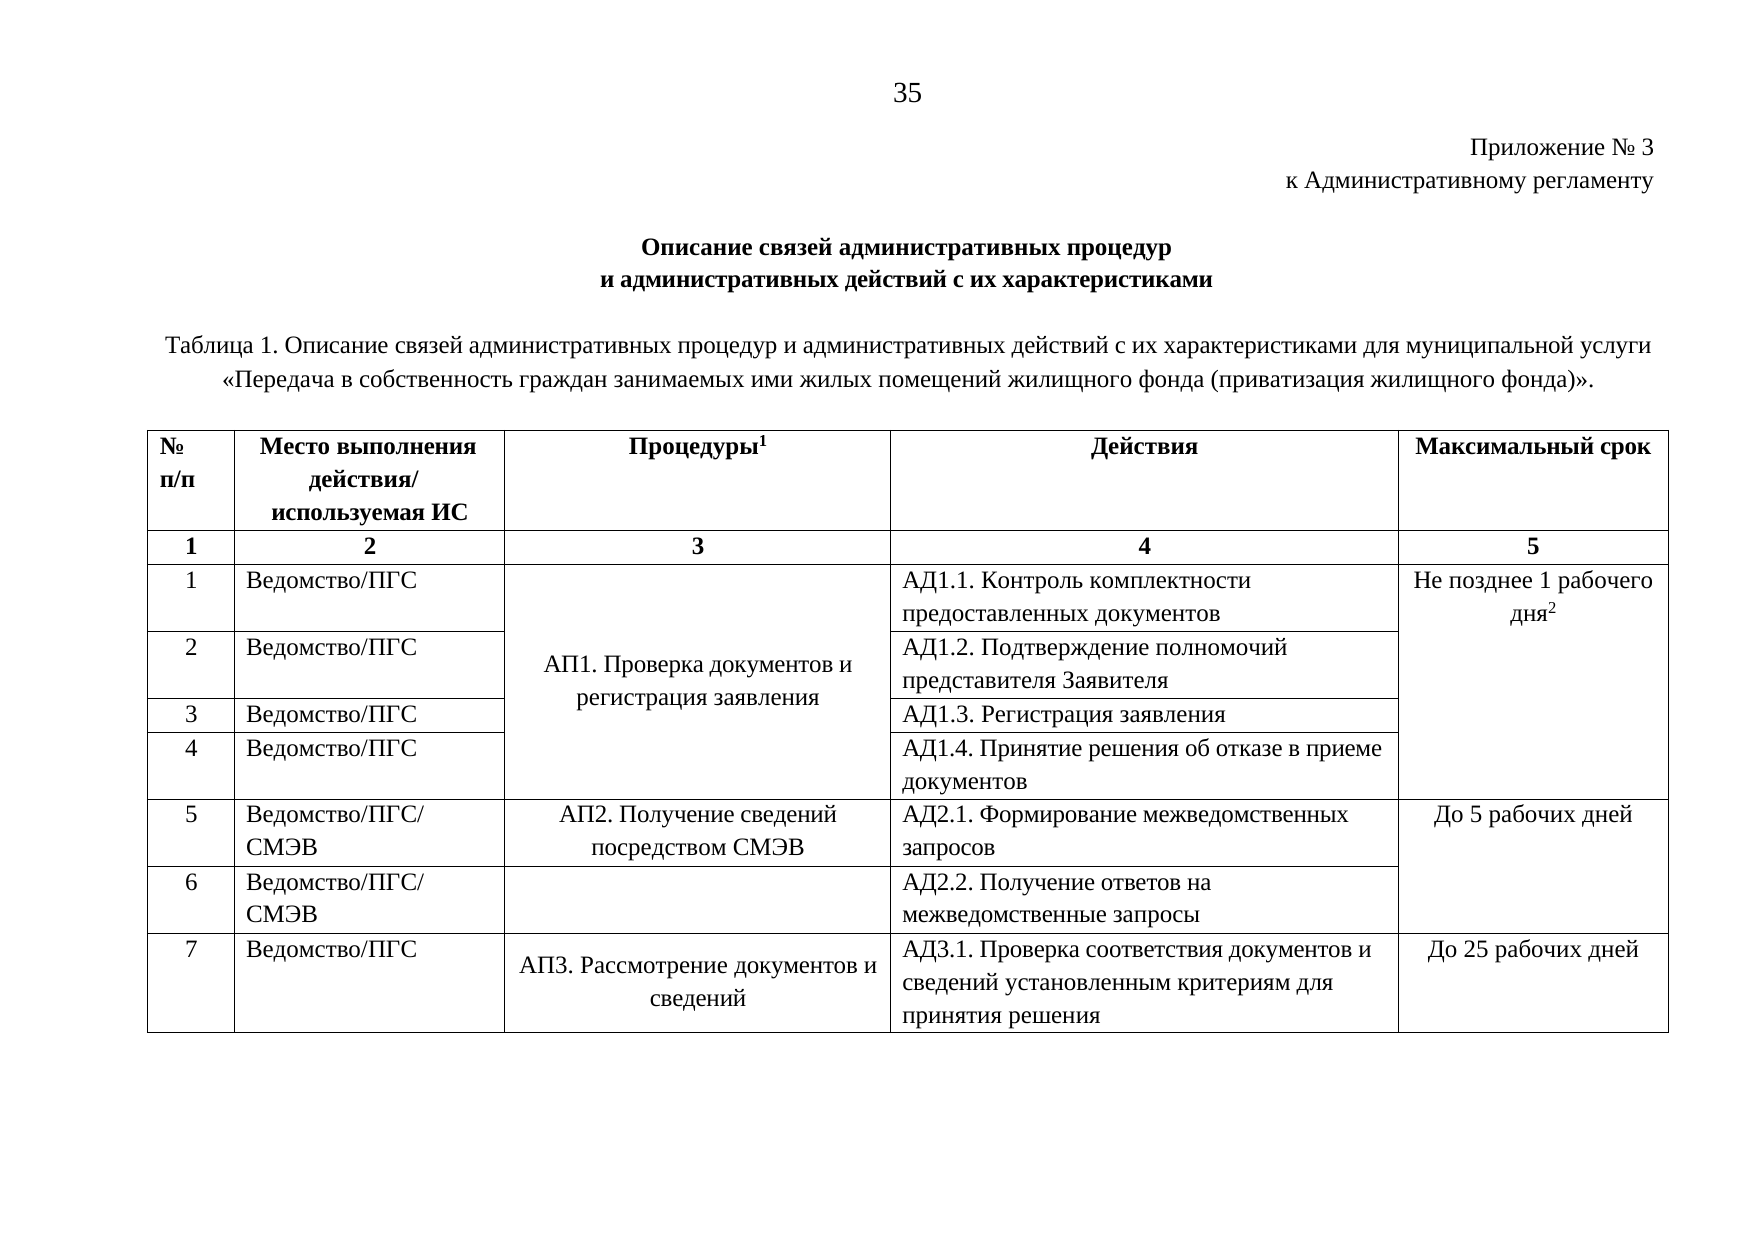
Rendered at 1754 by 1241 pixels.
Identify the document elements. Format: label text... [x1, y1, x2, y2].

text Таблица 1. Описание связей административных процедур и административных действий с их характеристиками для муниципальной услуги «Передача в собственность граждан занимаемых ими жилых помещений жилищного фонда (приватизация жилищного фонда)». [148, 331, 1669, 392]
table_cell АП2. Получение сведений посредством СМЭВ [505, 800, 890, 866]
table_cell 2 [148, 632, 234, 698]
table_cell АД3.1. Проверка соответствия документов и сведений установленным критериям для принятия решения [891, 934, 1398, 1032]
table_cell Ведомство/ПГС [235, 733, 504, 798]
table_cell [505, 867, 890, 933]
table_header Действия [891, 431, 1398, 530]
table_cell До 5 рабочих дней [1399, 800, 1668, 933]
table_cell 3 [505, 531, 890, 564]
table_header Процедуры1 [505, 431, 890, 530]
table_cell АП1. Проверка документов и регистрация заявления [505, 565, 890, 798]
table_cell 5 [1399, 531, 1668, 564]
table_cell 3 [148, 699, 234, 732]
table_cell Не позднее 1 рабочего дня2 [1399, 565, 1668, 798]
table_cell АД2.1. Формирование межведомственных запросов [891, 800, 1398, 866]
table_header № п/п [148, 431, 234, 530]
table_cell 7 [148, 934, 234, 1032]
table_cell Ведомство/ПГС [235, 934, 504, 1032]
table_cell 1 [148, 565, 234, 631]
table_cell Ведомство/ПГС/ СМЭВ [235, 867, 504, 933]
table_cell 6 [148, 867, 234, 933]
table_cell АД1.4. Принятие решения об отказе в приеме документов [891, 733, 1398, 798]
table_cell 5 [148, 800, 234, 866]
text и административных действий с их характеристиками [146, 264, 1666, 293]
table_header Место выполнения действия/ используемая ИС [235, 431, 504, 530]
table_cell 4 [148, 733, 234, 798]
table_cell АД2.2. Получение ответов на межведомственные запросы [891, 867, 1398, 933]
table_cell Ведомство/ПГС [235, 565, 504, 631]
table_header Максимальный срок [1399, 431, 1668, 530]
table_cell Ведомство/ПГС/ СМЭВ [235, 800, 504, 866]
table_cell До 25 рабочих дней [1399, 934, 1668, 1032]
table_cell 1 [148, 531, 234, 564]
text Описание связей административных процедур [146, 232, 1666, 260]
table_cell 4 [891, 531, 1398, 564]
table_cell АД1.2. Подтверждение полномочий представителя Заявителя [891, 632, 1398, 698]
table_cell Ведомство/ПГС [235, 699, 504, 732]
table_cell Ведомство/ПГС [235, 632, 504, 698]
table_cell АП3. Рассмотрение документов и сведений [505, 934, 890, 1032]
text Приложение № 3 [148, 132, 1654, 161]
table_cell АД1.1. Контроль комплектности предоставленных документов [891, 565, 1398, 631]
table_cell 2 [235, 531, 504, 564]
text к Административному регламенту [148, 166, 1654, 194]
table_cell АД1.3. Регистрация заявления [891, 699, 1398, 732]
